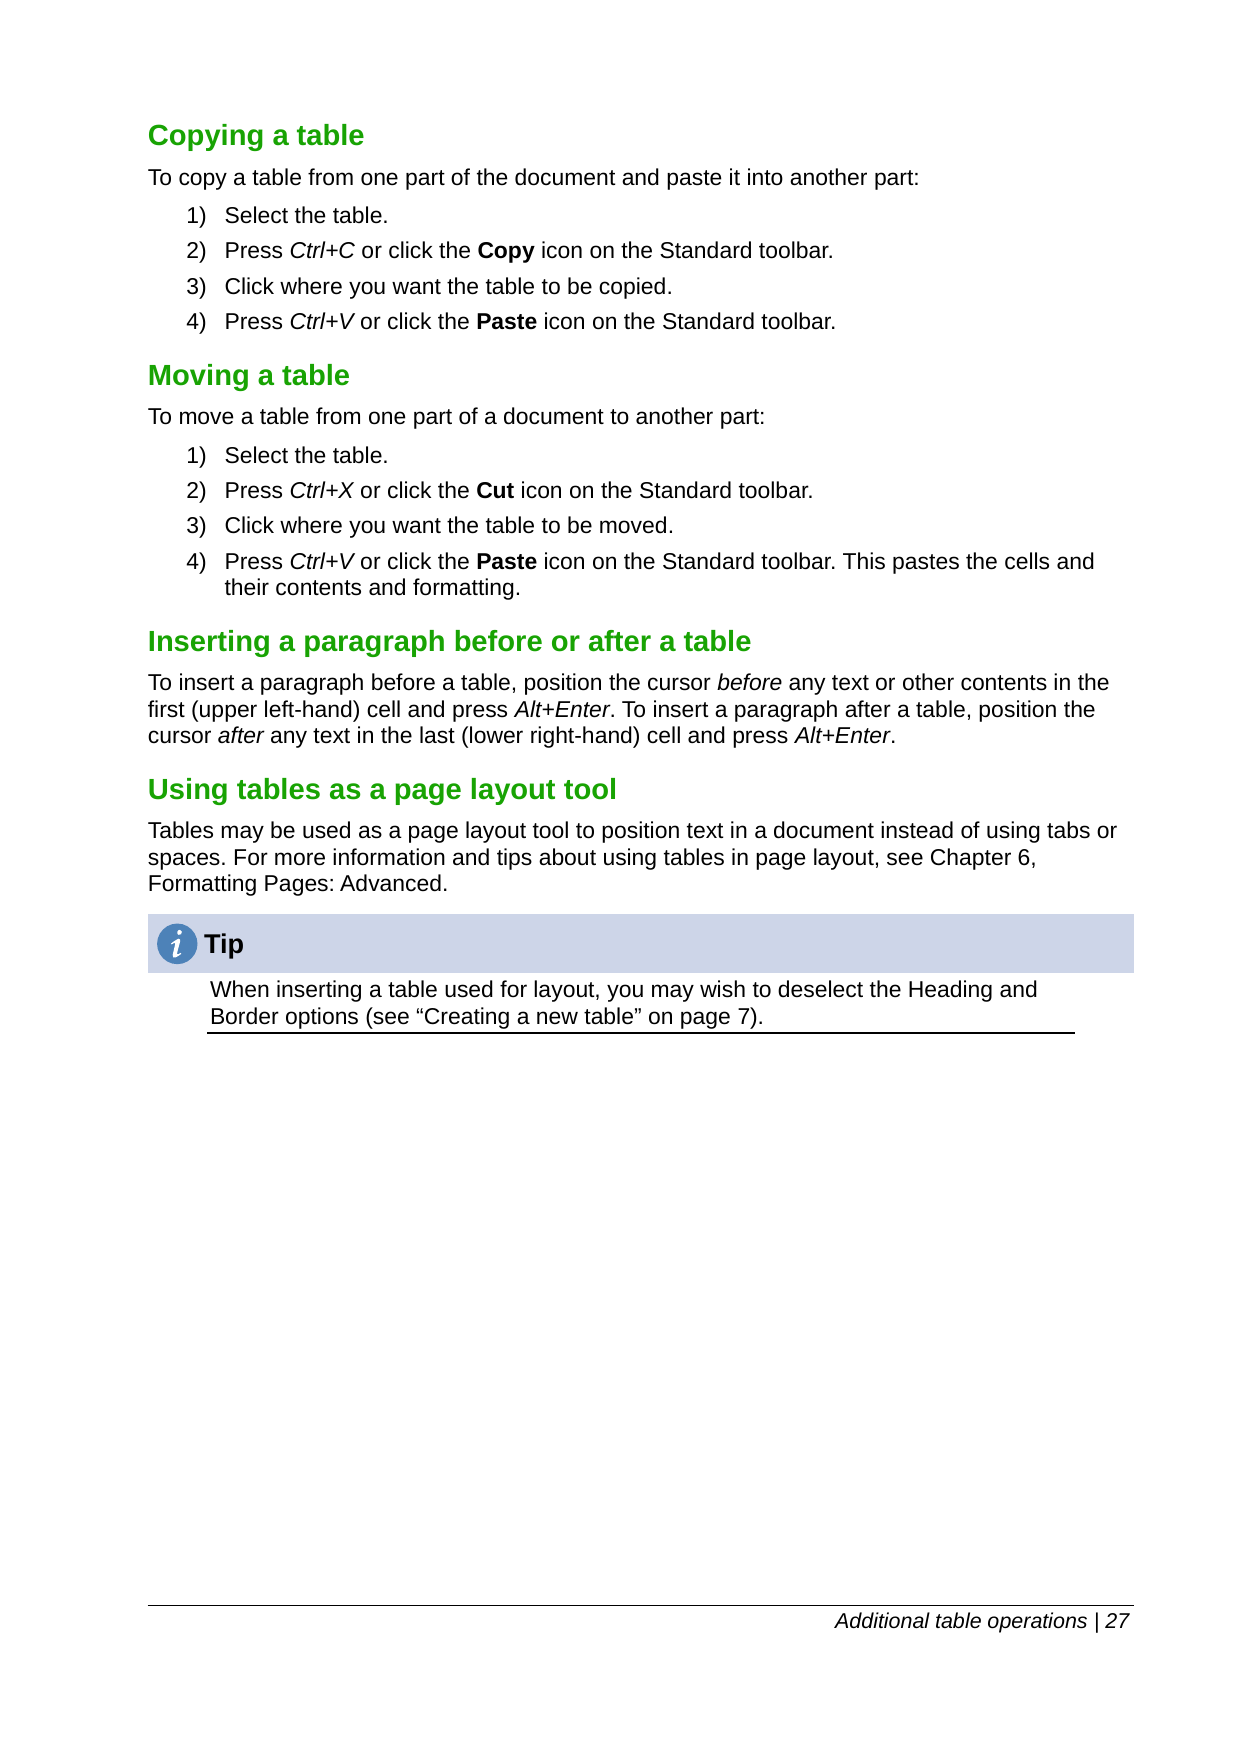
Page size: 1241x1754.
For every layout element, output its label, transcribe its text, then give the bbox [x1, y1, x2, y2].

list Press Ctrl+V or click the Paste icon on the Standard toolbar. [207, 308, 1134, 334]
list Select the table. [207, 202, 1134, 229]
list Select the table. [207, 442, 1134, 468]
subtitle Copying a table [148, 118, 1134, 152]
subtitle Using tables as a page layout tool [148, 772, 1134, 806]
list Press Ctrl+C or click the Copy icon on the Standard toolbar. [207, 237, 1134, 264]
list To copy a table from one part of the document and paste it into another part: [148, 163, 1134, 190]
text To insert a paragraph before a table, position the cursor before any text or other contents in the first (upper left-hand) cell and press Alt+Enter. To insert a paragraph after a table, position the cursor after any text in the last (lower right-hand) cell and press Alt+Enter. [148, 669, 1134, 748]
text Tables may be used as a page layout tool to position text in a document instead of using tabs or spaces. For more information and tips about using tables in page layout, see Chapter 6, Formatting Pages: Advanced. [148, 817, 1134, 896]
list Press Ctrl+V or click the Paste icon on the Standard toolbar. This pastes the cells and their contents and formatting. [207, 548, 1134, 600]
list Click where you want the table to be copied. [207, 273, 1134, 299]
list Click where you want the table to be moved. [207, 512, 1134, 539]
subtitle Tip [148, 914, 1134, 973]
list Press Ctrl+X or click the Cut icon on the Standard toolbar. [207, 477, 1134, 504]
subtitle Moving a table [148, 358, 1134, 391]
subtitle Inserting a paragraph before or after a table [148, 624, 1134, 658]
text When inserting a table used for layout, you may wish to deselect the Heading and Border options (see “Creating a new table” on page 7). [207, 973, 1075, 1032]
list To move a table from one part of a document to another part: [148, 403, 1134, 429]
